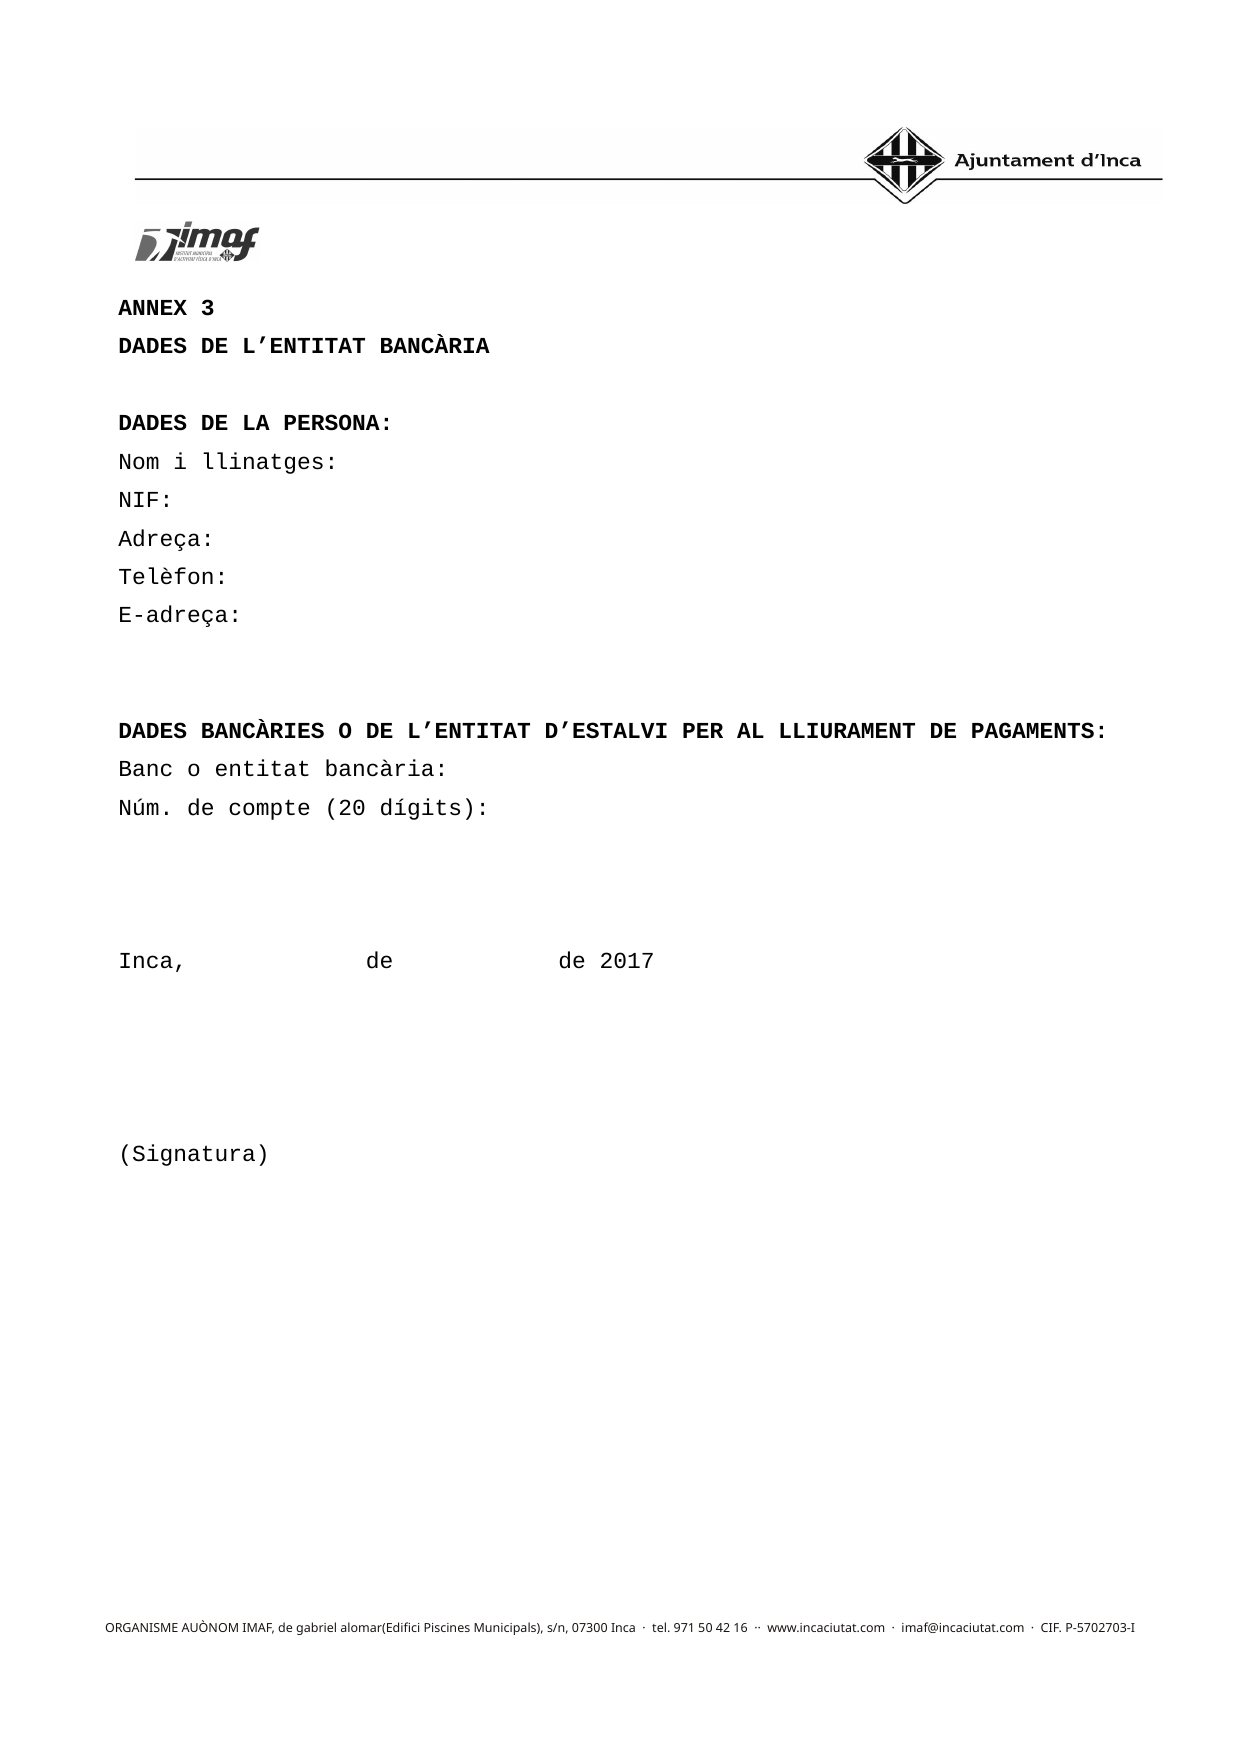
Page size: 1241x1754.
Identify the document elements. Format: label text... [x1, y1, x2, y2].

text Banc o entitat bancària: [118, 758, 1122, 783]
picture [134, 127, 1163, 204]
text Adreça: [118, 527, 1122, 553]
text Inca, de de 2017 [118, 950, 1122, 976]
text NIF: [118, 488, 1122, 514]
text ANNEX 3 [118, 296, 1122, 322]
text Telèfon: [118, 565, 1122, 591]
text E-adreça: [118, 604, 1122, 630]
text DADES DE LA PERSONA: [118, 412, 1122, 438]
text Nom i llinatges: [118, 450, 1122, 476]
text (Signatura) [118, 1142, 1122, 1168]
text DADES BANCÀRIES O DE L’ENTITAT D’ESTALVI PER AL LLIURAMENT DE PAGAMENTS: [118, 719, 1122, 745]
text Núm. de compte (20 dígits): [118, 796, 1122, 822]
text DADES DE L’ENTITAT BANCÀRIA [118, 335, 1122, 361]
